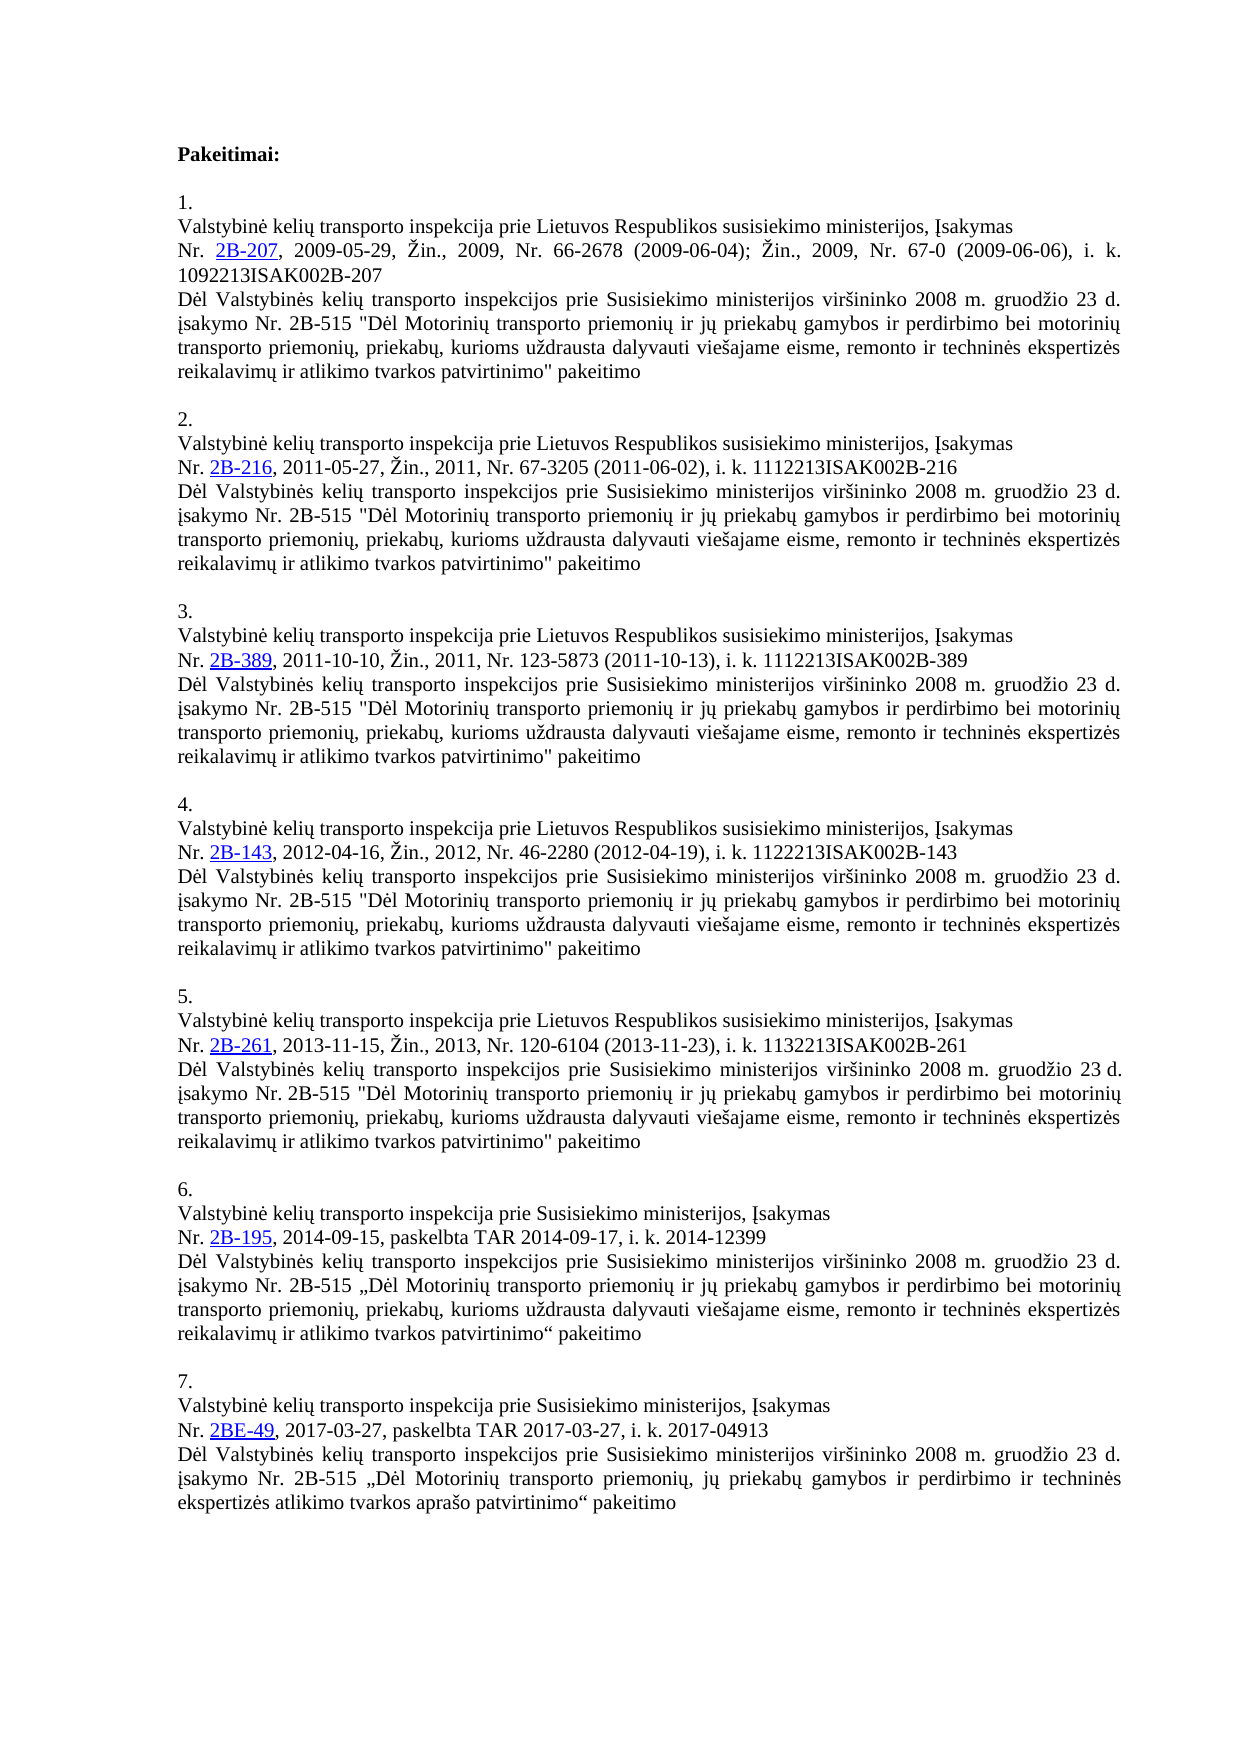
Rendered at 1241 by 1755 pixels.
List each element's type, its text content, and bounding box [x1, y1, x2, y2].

text Nr. 2B-207, 2009-05-29, Žin., 2009, Nr. 66-2678 (2009-06-04); Žin., 2009, Nr. 67-0 (2009-06-06), i. k. 1092213ISAK002B-207 [177, 238, 1122, 287]
text Valstybinė kelių transporto inspekcija prie Lietuvos Respublikos susisiekimo ministerijos, Įsakymas [177, 1008, 1122, 1032]
text 2. [177, 407, 1122, 431]
text 3. [177, 599, 1122, 623]
text Dėl Valstybinės kelių transporto inspekcijos prie Susisiekimo ministerijos viršininko 2008 m. gruodžio 23 d. įsakymo Nr. 2B-515 „Dėl Motorinių transporto priemonių ir jų priekabų gamybos ir perdirbimo bei motorinių transporto priemonių, priekabų, kurioms uždrausta dalyvauti viešajame eisme, remonto ir techninės ekspertizės reikalavimų ir atlikimo tvarkos patvirtinimo“ pakeitimo [177, 1249, 1122, 1345]
text Dėl Valstybinės kelių transporto inspekcijos prie Susisiekimo ministerijos viršininko 2008 m. gruodžio 23 d. įsakymo Nr. 2B-515 "Dėl Motorinių transporto priemonių ir jų priekabų gamybos ir perdirbimo bei motorinių transporto priemonių, priekabų, kurioms uždrausta dalyvauti viešajame eisme, remonto ir techninės ekspertizės reikalavimų ir atlikimo tvarkos patvirtinimo" pakeitimo [177, 479, 1122, 575]
text Nr. 2B-143, 2012-04-16, Žin., 2012, Nr. 46-2280 (2012-04-19), i. k. 1122213ISAK002B-143 [177, 840, 1122, 864]
text Valstybinė kelių transporto inspekcija prie Susisiekimo ministerijos, Įsakymas [177, 1393, 1122, 1417]
text Nr. 2B-195, 2014-09-15, paskelbta TAR 2014-09-17, i. k. 2014-12399 [177, 1225, 1122, 1249]
text Pakeitimai: [177, 142, 1122, 166]
text 5. [177, 984, 1122, 1008]
text Valstybinė kelių transporto inspekcija prie Lietuvos Respublikos susisiekimo ministerijos, Įsakymas [177, 214, 1122, 238]
text Dėl Valstybinės kelių transporto inspekcijos prie Susisiekimo ministerijos viršininko 2008 m. gruodžio 23 d. įsakymo Nr. 2B-515 "Dėl Motorinių transporto priemonių ir jų priekabų gamybos ir perdirbimo bei motorinių transporto priemonių, priekabų, kurioms uždrausta dalyvauti viešajame eisme, remonto ir techninės ekspertizės reikalavimų ir atlikimo tvarkos patvirtinimo" pakeitimo [177, 864, 1122, 960]
text Valstybinė kelių transporto inspekcija prie Lietuvos Respublikos susisiekimo ministerijos, Įsakymas [177, 623, 1122, 647]
text Dėl Valstybinės kelių transporto inspekcijos prie Susisiekimo ministerijos viršininko 2008 m. gruodžio 23 d. įsakymo Nr. 2B-515 "Dėl Motorinių transporto priemonių ir jų priekabų gamybos ir perdirbimo bei motorinių transporto priemonių, priekabų, kurioms uždrausta dalyvauti viešajame eisme, remonto ir techninės ekspertizės reikalavimų ir atlikimo tvarkos patvirtinimo" pakeitimo [177, 287, 1122, 383]
text 1. [177, 190, 1122, 214]
text Valstybinė kelių transporto inspekcija prie Lietuvos Respublikos susisiekimo ministerijos, Įsakymas [177, 431, 1122, 455]
text Valstybinė kelių transporto inspekcija prie Lietuvos Respublikos susisiekimo ministerijos, Įsakymas [177, 816, 1122, 840]
text Nr. 2B-261, 2013-11-15, Žin., 2013, Nr. 120-6104 (2013-11-23), i. k. 1132213ISAK002B-261 [177, 1032, 1122, 1057]
text 7. [177, 1369, 1122, 1393]
text 4. [177, 792, 1122, 816]
text Dėl Valstybinės kelių transporto inspekcijos prie Susisiekimo ministerijos viršininko 2008 m. gruodžio 23 d. įsakymo Nr. 2B-515 „Dėl Motorinių transporto priemonių, jų priekabų gamybos ir perdirbimo ir techninės ekspertizės atlikimo tvarkos aprašo patvirtinimo“ pakeitimo [177, 1442, 1122, 1514]
text Nr. 2B-216, 2011-05-27, Žin., 2011, Nr. 67-3205 (2011-06-02), i. k. 1112213ISAK002B-216 [177, 455, 1122, 479]
text Dėl Valstybinės kelių transporto inspekcijos prie Susisiekimo ministerijos viršininko 2008 m. gruodžio 23 d. įsakymo Nr. 2B-515 "Dėl Motorinių transporto priemonių ir jų priekabų gamybos ir perdirbimo bei motorinių transporto priemonių, priekabų, kurioms uždrausta dalyvauti viešajame eisme, remonto ir techninės ekspertizės reikalavimų ir atlikimo tvarkos patvirtinimo" pakeitimo [177, 672, 1122, 768]
text Nr. 2BE-49, 2017-03-27, paskelbta TAR 2017-03-27, i. k. 2017-04913 [177, 1417, 1122, 1442]
text Valstybinė kelių transporto inspekcija prie Susisiekimo ministerijos, Įsakymas [177, 1201, 1122, 1225]
text Dėl Valstybinės kelių transporto inspekcijos prie Susisiekimo ministerijos viršininko 2008 m. gruodžio 23 d. įsakymo Nr. 2B-515 "Dėl Motorinių transporto priemonių ir jų priekabų gamybos ir perdirbimo bei motorinių transporto priemonių, priekabų, kurioms uždrausta dalyvauti viešajame eisme, remonto ir techninės ekspertizės reikalavimų ir atlikimo tvarkos patvirtinimo" pakeitimo [177, 1057, 1122, 1153]
text Nr. 2B-389, 2011-10-10, Žin., 2011, Nr. 123-5873 (2011-10-13), i. k. 1112213ISAK002B-389 [177, 647, 1122, 672]
text 6. [177, 1177, 1122, 1201]
